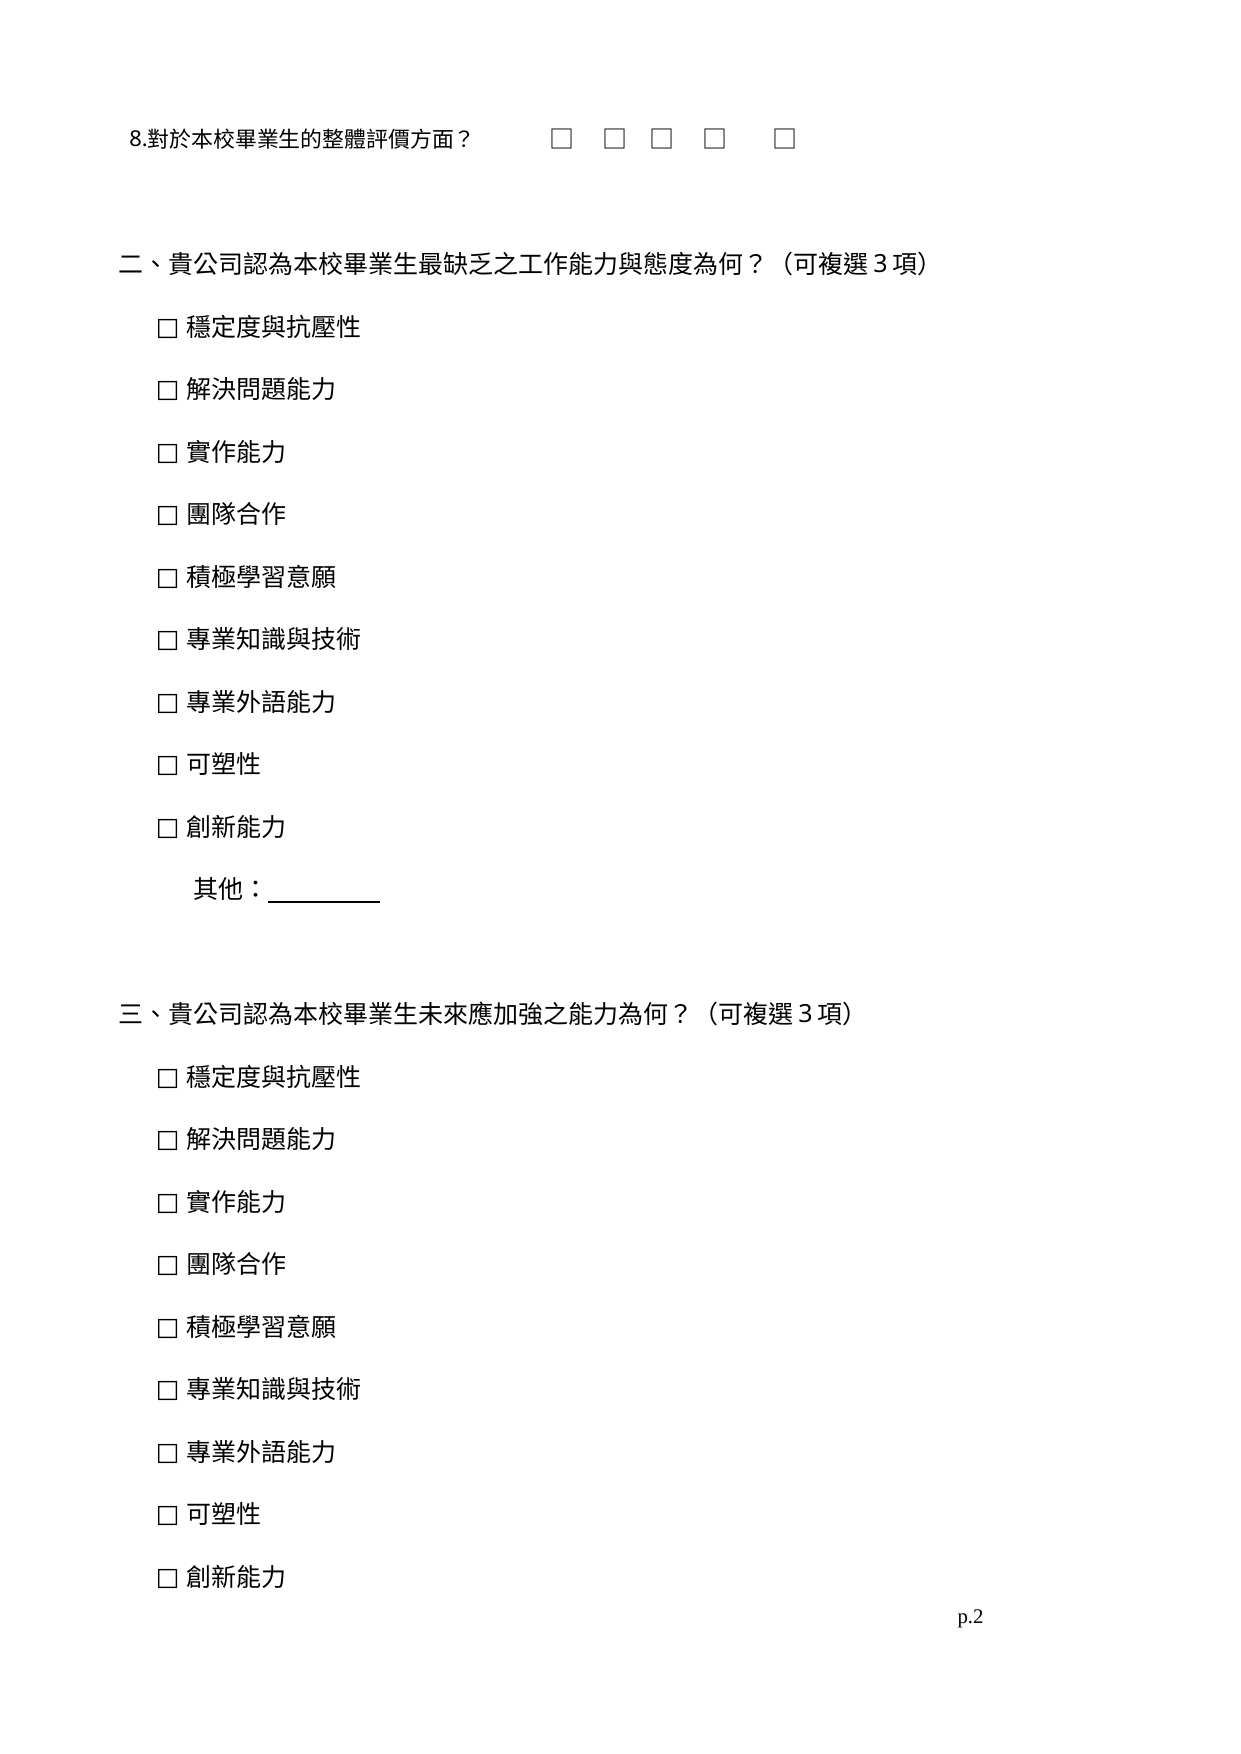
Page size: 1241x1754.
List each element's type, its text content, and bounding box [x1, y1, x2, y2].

text □ 實作能力 [118, 1159, 1122, 1221]
text □ 創新能力 [118, 784, 1122, 846]
text □ 專業知識與技術 [118, 1346, 1122, 1409]
text □ 可塑性 [118, 1471, 1122, 1534]
text □ 團隊合作 [118, 471, 1122, 534]
text □ 積極學習意願 [118, 1284, 1122, 1346]
text 其他： [118, 846, 1122, 909]
text □ 團隊合作 [118, 1221, 1122, 1284]
text □ 專業外語能力 [118, 1409, 1122, 1471]
text □ 積極學習意願 [118, 534, 1122, 596]
text □ 解決問題能力 [118, 346, 1122, 409]
text □ 解決問題能力 [118, 1096, 1122, 1159]
text 8.對於本校畢業生的整體評價方面？ □ □ □ □ □ [118, 96, 1122, 159]
text □ 專業外語能力 [118, 659, 1122, 721]
text □ 可塑性 [118, 721, 1122, 784]
text □ 實作能力 [118, 409, 1122, 471]
text □ 創新能力 [118, 1534, 1122, 1596]
text 三、貴公司認為本校畢業生未來應加強之能力為何？（可複選3項） [118, 971, 1122, 1034]
text 二、貴公司認為本校畢業生最缺乏之工作能力與態度為何？（可複選3項） [118, 221, 1122, 284]
text □ 專業知識與技術 [118, 596, 1122, 659]
text □ 穩定度與抗壓性 [118, 1034, 1122, 1096]
text □ 穩定度與抗壓性 [118, 284, 1122, 346]
